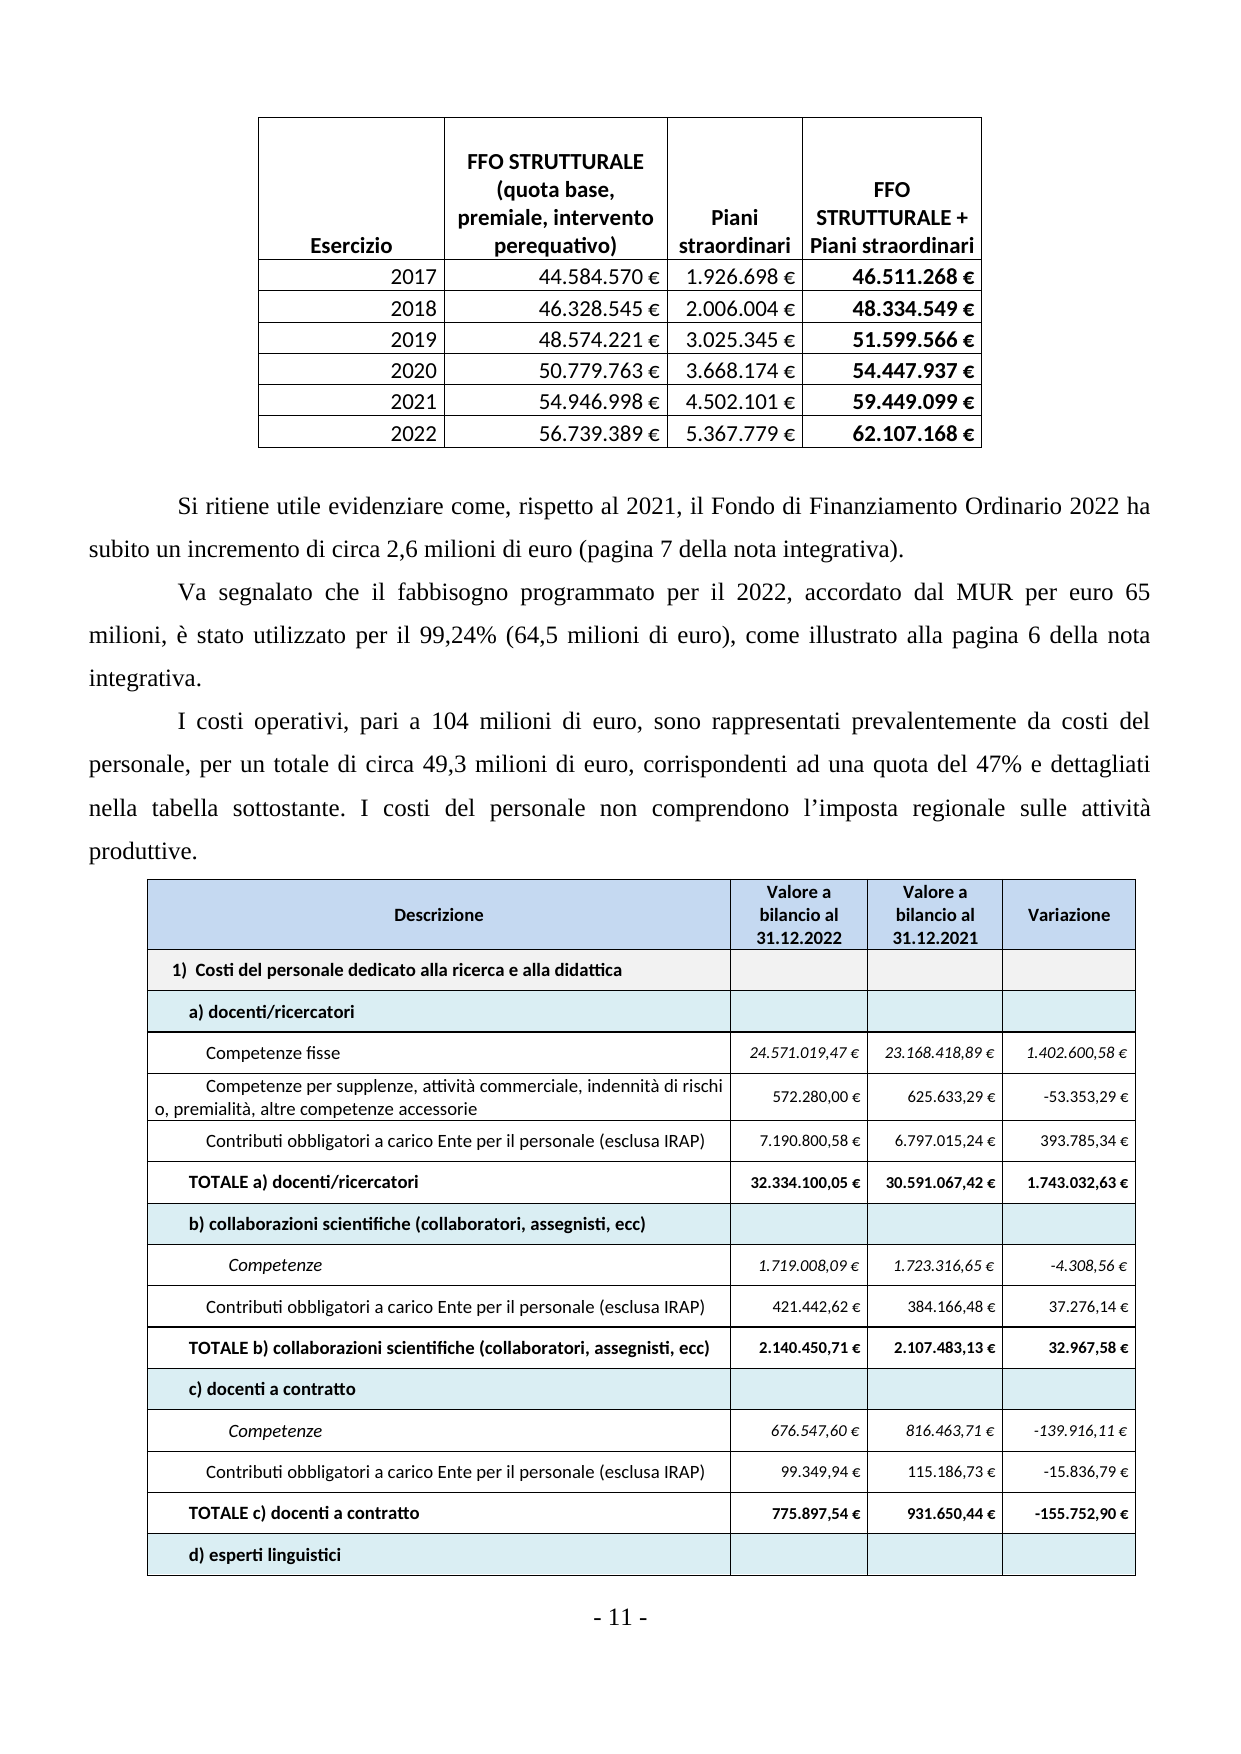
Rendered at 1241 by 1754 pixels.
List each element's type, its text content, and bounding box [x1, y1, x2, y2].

table_cell [868, 991, 1002, 1031]
table_cell 421.442,62 € [731, 1286, 867, 1326]
table_cell 816.463,71 € [868, 1410, 1002, 1451]
table_cell c) docenti a contratto [148, 1369, 730, 1409]
table_cell 676.547,60 € [731, 1410, 867, 1451]
table_cell -53.353,29 € [1003, 1074, 1135, 1120]
table_cell 3.668.174 € [668, 354, 802, 384]
table_cell 2021 [259, 385, 444, 415]
table_cell [868, 1534, 1002, 1574]
table_cell Contributi obbligatori a carico Ente per il personale (esclusa IRAP) [148, 1452, 730, 1492]
table_cell 625.633,29 € [868, 1074, 1002, 1120]
table_cell 4.502.101 € [668, 385, 802, 415]
table_header Variazione [1003, 880, 1135, 949]
table_header Valore a bilancio al 31.12.2022 [731, 880, 867, 949]
table_cell 931.650,44 € [868, 1493, 1002, 1533]
table_cell [1003, 991, 1135, 1031]
table_cell Competenze per supplenze, attività commerciale, indennità di rischio, premialità, altre competenze accessorie [148, 1074, 730, 1120]
table_cell [1003, 1204, 1135, 1244]
table_cell [731, 1369, 867, 1409]
text Si ritiene utile evidenziare come, rispetto al 2021, il Fondo di Finanziamento Ordinario 2022 ha subito un incremento di circa 2,6 milioni di euro (pagina 7 della nota integrativa). [89, 491, 1152, 563]
table_cell 2018 [259, 291, 444, 322]
text Va segnalato che il fabbisogno programmato per il 2022, accordato dal MUR per euro 65 milioni, è stato utilizzato per il 99,24% (64,5 milioni di euro), come illustrato alla pagina 6 della nota integrativa. [89, 577, 1152, 692]
table_cell [1003, 1369, 1135, 1409]
table_cell Contributi obbligatori a carico Ente per il personale (esclusa IRAP) [148, 1121, 730, 1161]
table_cell TOTALE c) docenti a contratto [148, 1493, 730, 1533]
table_cell 30.591.067,42 € [868, 1162, 1002, 1202]
table_cell TOTALE a) docenti/ricercatori [148, 1162, 730, 1202]
table_cell 2.006.004 € [668, 291, 802, 322]
table_cell -15.836,79 € [1003, 1452, 1135, 1492]
table_cell 37.276,14 € [1003, 1286, 1135, 1326]
table_header Esercizio [259, 118, 444, 259]
table_cell 99.349,94 € [731, 1452, 867, 1492]
table_cell 6.797.015,24 € [868, 1121, 1002, 1161]
table_cell 7.190.800,58 € [731, 1121, 867, 1161]
table_cell [868, 950, 1002, 990]
table_cell -4.308,56 € [1003, 1245, 1135, 1285]
table_cell [868, 1369, 1002, 1409]
table_cell 51.599.566 € [803, 323, 981, 353]
table_cell 24.571.019,47 € [731, 1033, 867, 1073]
table_cell 32.967,58 € [1003, 1328, 1135, 1368]
table_cell 5.367.779 € [668, 416, 802, 447]
table_cell 48.334.549 € [803, 291, 981, 322]
table_cell [1003, 950, 1135, 990]
table_cell [868, 1204, 1002, 1244]
table_cell 46.511.268 € [803, 260, 981, 290]
table_cell 44.584.570 € [445, 260, 667, 290]
table_cell 54.447.937 € [803, 354, 981, 384]
table_cell [731, 1204, 867, 1244]
table_cell 1.723.316,65 € [868, 1245, 1002, 1285]
table_cell 1) Costi del personale dedicato alla ricerca e alla didattica [148, 950, 730, 990]
table_cell TOTALE b) collaborazioni scientifiche (collaboratori, assegnisti, ecc) [148, 1328, 730, 1368]
text I costi operativi, pari a 104 milioni di euro, sono rappresentati prevalentemente da costi del personale, per un totale di circa 49,3 milioni di euro, corrispondenti ad una quota del 47% e dettagliati nella tabella sottostante. I costi del personale non comprendono l’imposta regionale sulle attività produttive. [89, 706, 1152, 864]
table_cell 62.107.168 € [803, 416, 981, 447]
table_cell 23.168.418,89 € [868, 1033, 1002, 1073]
table_cell 50.779.763 € [445, 354, 667, 384]
table_cell 572.280,00 € [731, 1074, 867, 1120]
table_header FFO STRUTTURALE + Piani straordinari [803, 118, 981, 259]
table_cell 115.186,73 € [868, 1452, 1002, 1492]
table_cell -139.916,11 € [1003, 1410, 1135, 1451]
table_cell 1.719.008,09 € [731, 1245, 867, 1285]
table_cell 32.334.100,05 € [731, 1162, 867, 1202]
table_cell 2.140.450,71 € [731, 1328, 867, 1368]
table_cell 1.402.600,58 € [1003, 1033, 1135, 1073]
table_cell 3.025.345 € [668, 323, 802, 353]
table_cell [731, 991, 867, 1031]
table_cell 56.739.389 € [445, 416, 667, 447]
table_cell 1.926.698 € [668, 260, 802, 290]
table_cell 384.166,48 € [868, 1286, 1002, 1326]
table_cell a) docenti/ricercatori [148, 991, 730, 1031]
table_cell 59.449.099 € [803, 385, 981, 415]
table_cell 2017 [259, 260, 444, 290]
table_cell 2.107.483,13 € [868, 1328, 1002, 1368]
table_cell 46.328.545 € [445, 291, 667, 322]
table_cell [731, 950, 867, 990]
table_cell Competenze fisse [148, 1033, 730, 1073]
table_header Valore a bilancio al 31.12.2021 [868, 880, 1002, 949]
table_cell 48.574.221 € [445, 323, 667, 353]
table_cell 2019 [259, 323, 444, 353]
table_cell Competenze [148, 1245, 730, 1285]
table_header Piani straordinari [668, 118, 802, 259]
table_cell 393.785,34 € [1003, 1121, 1135, 1161]
table_cell [731, 1534, 867, 1574]
table_cell 1.743.032,63 € [1003, 1162, 1135, 1202]
table_cell d) esperti linguistici [148, 1534, 730, 1574]
table_cell 2020 [259, 354, 444, 384]
table_cell [1003, 1534, 1135, 1574]
table_cell Competenze [148, 1410, 730, 1451]
table_cell Contributi obbligatori a carico Ente per il personale (esclusa IRAP) [148, 1286, 730, 1326]
table_cell 2022 [259, 416, 444, 447]
table_cell 775.897,54 € [731, 1493, 867, 1533]
table_cell b) collaborazioni scientifiche (collaboratori, assegnisti, ecc) [148, 1204, 730, 1244]
table_header Descrizione [148, 880, 730, 949]
table_cell 54.946.998 € [445, 385, 667, 415]
table_cell -155.752,90 € [1003, 1493, 1135, 1533]
table_header FFO STRUTTURALE (quota base, premiale, intervento perequativo) [445, 118, 667, 259]
